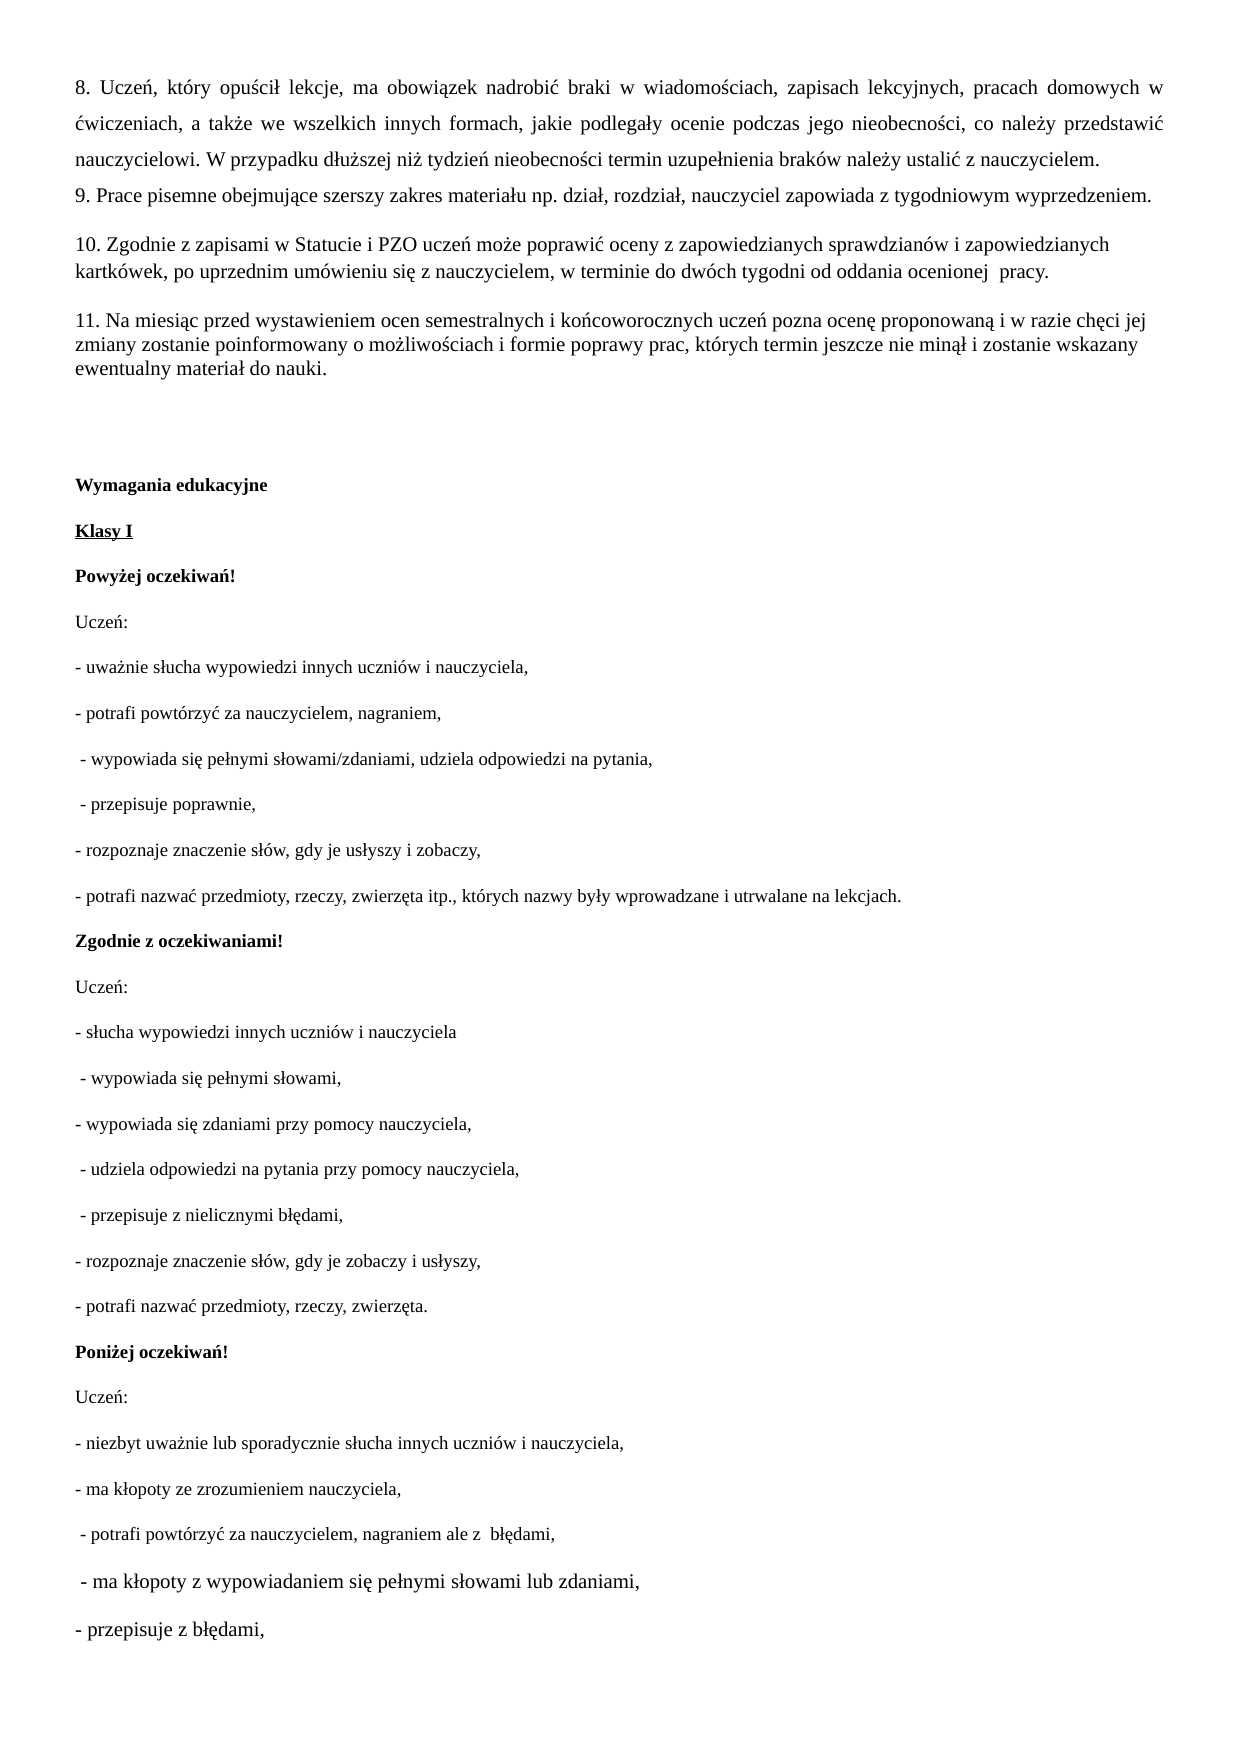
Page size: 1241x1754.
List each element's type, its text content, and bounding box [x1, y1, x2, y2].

text Poniżej oczekiwań! [75, 1341, 1165, 1362]
text - udziela odpowiedzi na pytania przy pomocy nauczyciela, [75, 1158, 1165, 1180]
text Wymagania edukacyjne [75, 474, 1165, 495]
text - ma kłopoty ze zrozumieniem nauczyciela, [75, 1478, 1165, 1499]
text - niezbyt uważnie lub sporadycznie słucha innych uczniów i nauczyciela, [75, 1432, 1165, 1453]
text - potrafi powtórzyć za nauczycielem, nagraniem, [75, 702, 1165, 723]
text - rozpoznaje znaczenie słów, gdy je zobaczy i usłyszy, [75, 1249, 1165, 1271]
text - wypowiada się pełnymi słowami/zdaniami, udziela odpowiedzi na pytania, [75, 748, 1165, 769]
text - ma kłopoty z wypowiadaniem się pełnymi słowami lub zdaniami, [75, 1569, 1165, 1593]
text - rozpoznaje znaczenie słów, gdy je usłyszy i zobaczy, [75, 839, 1165, 860]
text Klasy I [75, 519, 1165, 541]
text 9. Prace pisemne obejmujące szerszy zakres materiału np. dział, rozdział, nauczyciel zapowiada z tygodniowym wyprzedzeniem. [75, 183, 1165, 207]
text Uczeń: [75, 611, 1165, 632]
text Powyżej oczekiwań! [75, 565, 1165, 587]
text - wypowiada się pełnymi słowami, [75, 1067, 1165, 1088]
text - potrafi nazwać przedmioty, rzeczy, zwierzęta. [75, 1295, 1165, 1317]
text - wypowiada się zdaniami przy pomocy nauczyciela, [75, 1113, 1165, 1134]
text 10. Zgodnie z zapisami w Statucie i PZO uczeń może poprawić oceny z zapowiedzianych sprawdzianów i zapowiedzianych kartkówek, po uprzednim umówieniu się z nauczycielem, w terminie do dwóch tygodni od oddania ocenionej pracy. [75, 232, 1165, 283]
text 8. Uczeń, który opuścił lekcje, ma obowiązek nadrobić braki w wiadomościach, zapisach lekcyjnych, pracach domowych w ćwiczeniach, a także we wszelkich innych formach, jakie podlegały ocenie podczas jego nieobecności, co należy przedstawić nauczycielowi. W przypadku dłuższej niż tydzień nieobecności termin uzupełnienia braków należy ustalić z nauczycielem. [75, 75, 1165, 171]
text - przepisuje z błędami, [75, 1617, 1165, 1641]
text Uczeń: [75, 976, 1165, 997]
text - potrafi powtórzyć za nauczycielem, nagraniem ale z błędami, [75, 1523, 1165, 1545]
text - przepisuje poprawnie, [75, 793, 1165, 815]
text - potrafi nazwać przedmioty, rzeczy, zwierzęta itp., których nazwy były wprowadzane i utrwalane na lekcjach. [75, 884, 1165, 906]
text - przepisuje z nielicznymi błędami, [75, 1204, 1165, 1225]
text Uczeń: [75, 1386, 1165, 1408]
text - uważnie słucha wypowiedzi innych uczniów i nauczyciela, [75, 656, 1165, 678]
text - słucha wypowiedzi innych uczniów i nauczyciela [75, 1021, 1165, 1043]
text Zgodnie z oczekiwaniami! [75, 930, 1165, 952]
text 11. Na miesiąc przed wystawieniem ocen semestralnych i końcoworocznych uczeń pozna ocenę proponowaną i w razie chęci jej zmiany zostanie poinformowany o możliwościach i formie poprawy prac, których termin jeszcze nie minął i zostanie wskazany ewentualny materiał do nauki. [75, 308, 1165, 380]
